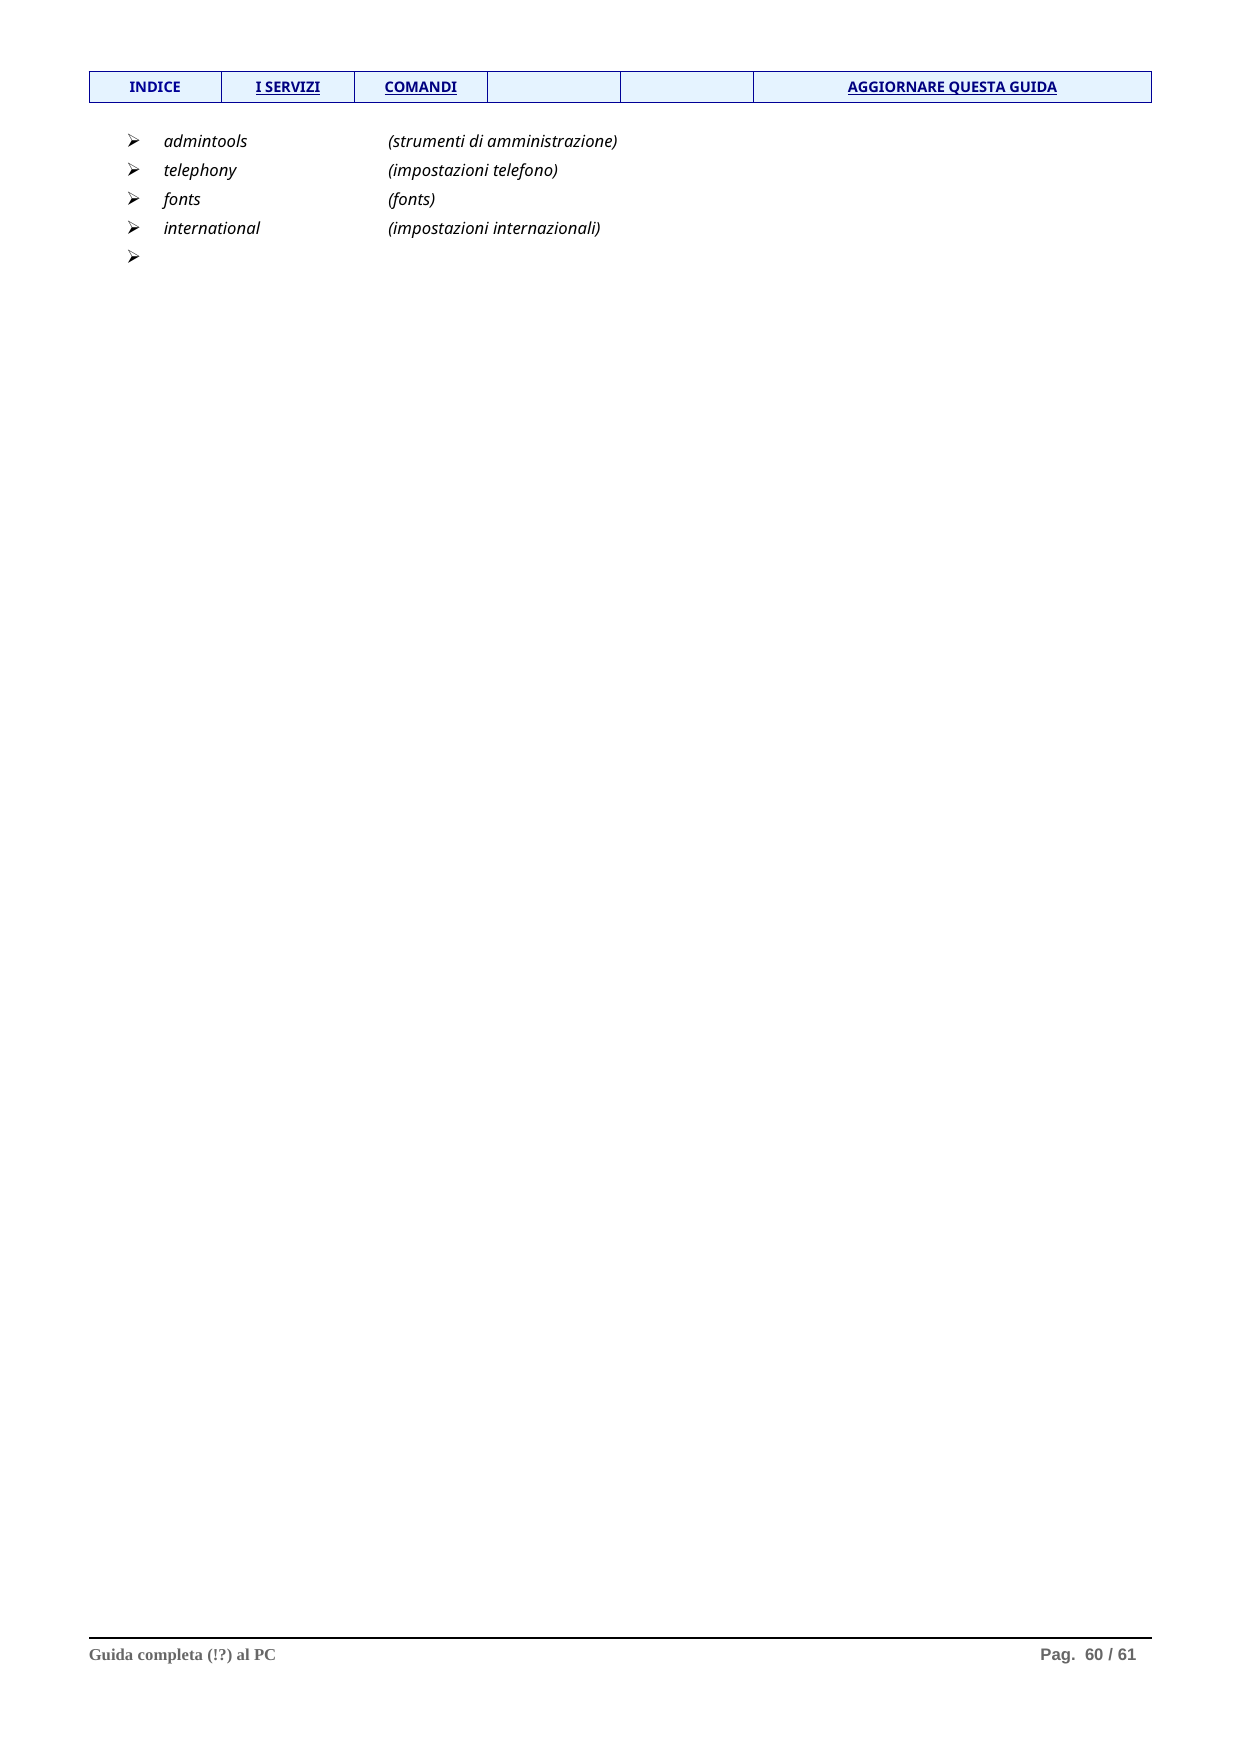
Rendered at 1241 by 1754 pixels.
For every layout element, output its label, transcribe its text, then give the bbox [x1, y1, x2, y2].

list telephony (impostazioni telefono) [126, 159, 1152, 182]
list international (impostazioni internazionali) [126, 217, 1152, 240]
list admintools (strumenti di amministrazione) [126, 130, 1152, 153]
list fonts (fonts) [126, 188, 1152, 211]
